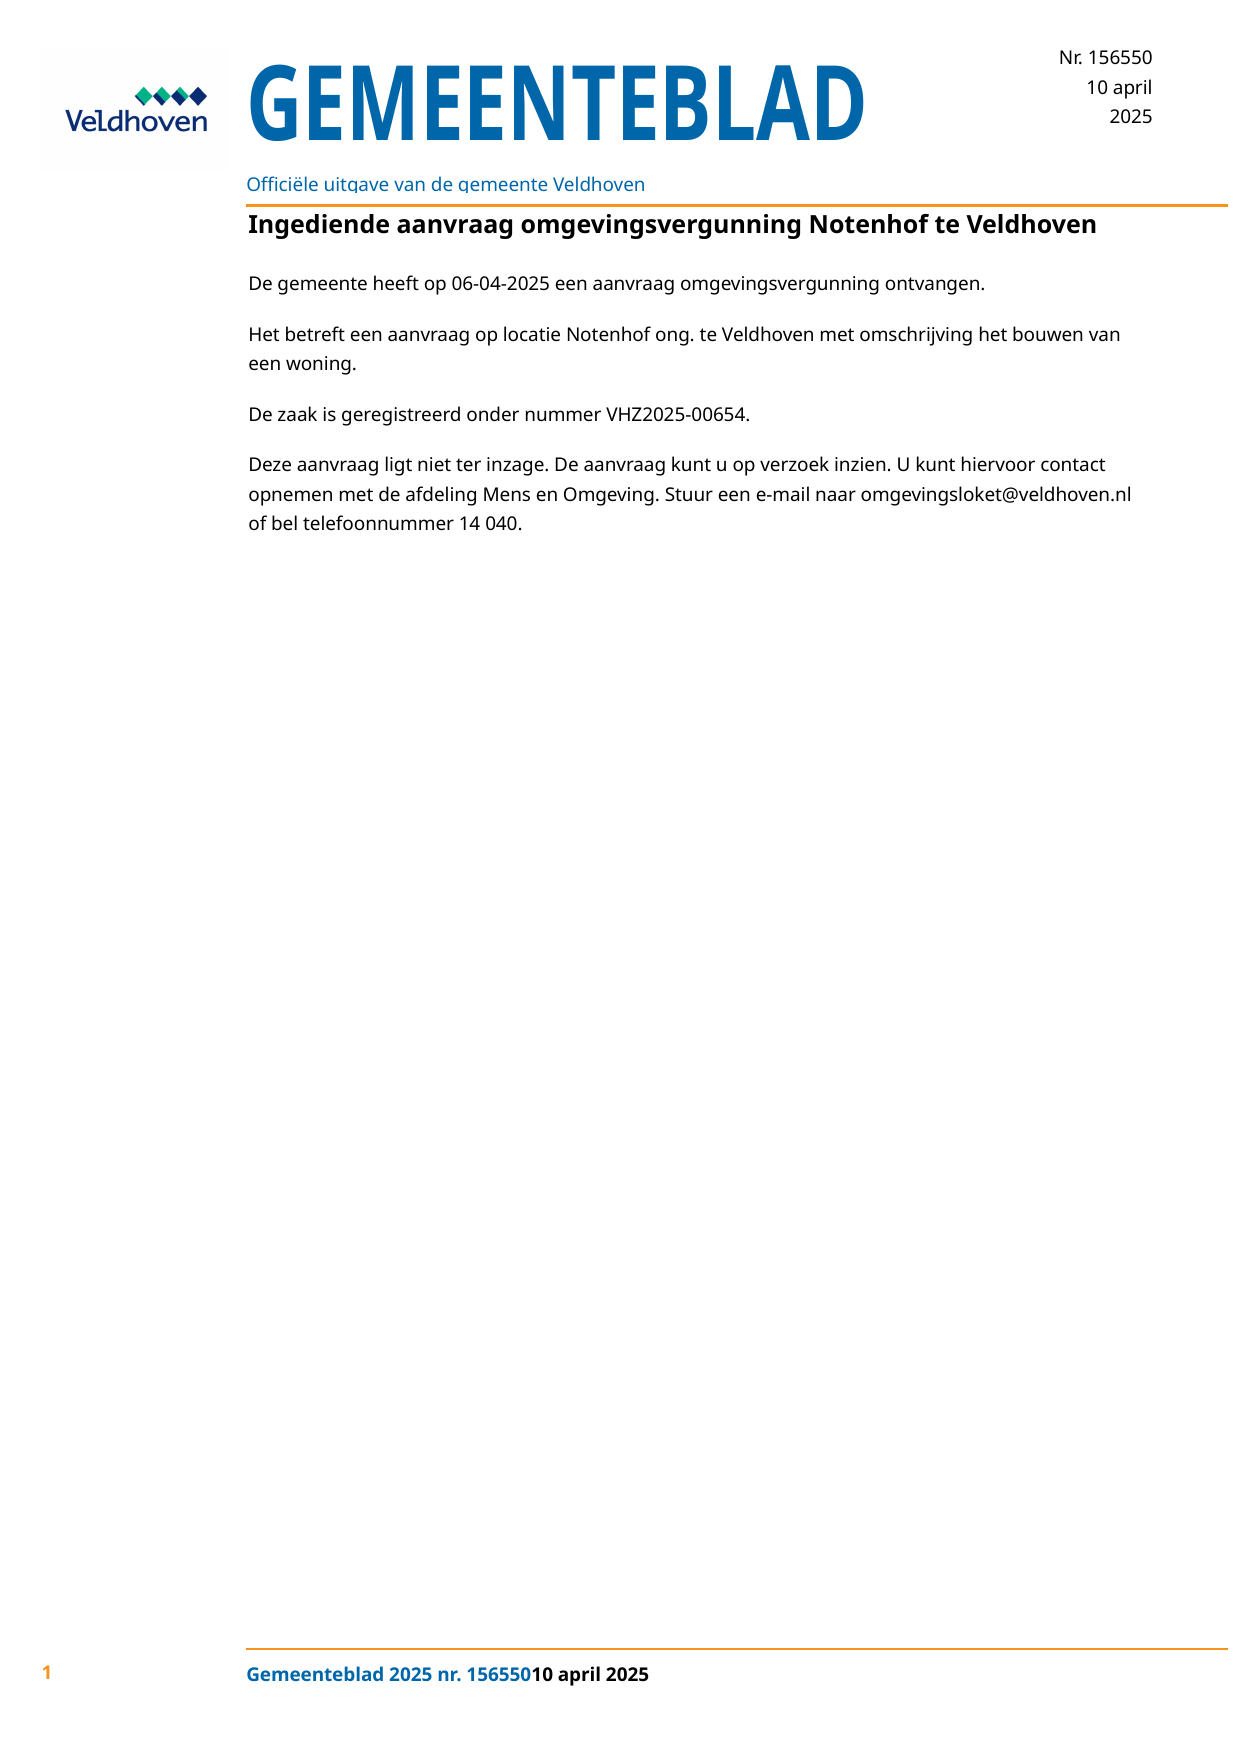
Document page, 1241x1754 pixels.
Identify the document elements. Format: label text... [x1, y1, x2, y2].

picture [41, 47, 231, 172]
text De gemeente heeft op 06-04-2025 een aanvraag omgevingsvergunning ontvangen. [248, 270, 1152, 296]
text Ingediende aanvraag omgevingsvergunning Notenhof te Veldhoven [248, 207, 1152, 241]
text Deze aanvraag ligt niet ter inzage. De aanvraag kunt u op verzoek inzien. U kunt hiervoor contact opnemen met de afdeling Mens en Omgeving. Stuur een e-mail naar omgevingsloket@veldhoven.nl of bel telefoonnummer 14 040. [248, 451, 1152, 536]
text Het betreft een aanvraag op locatie Notenhof ong. te Veldhoven met omschrijving het bouwen van een woning. [248, 321, 1152, 376]
text De zaak is geregistreerd onder nummer VHZ2025-00654. [248, 401, 1152, 426]
